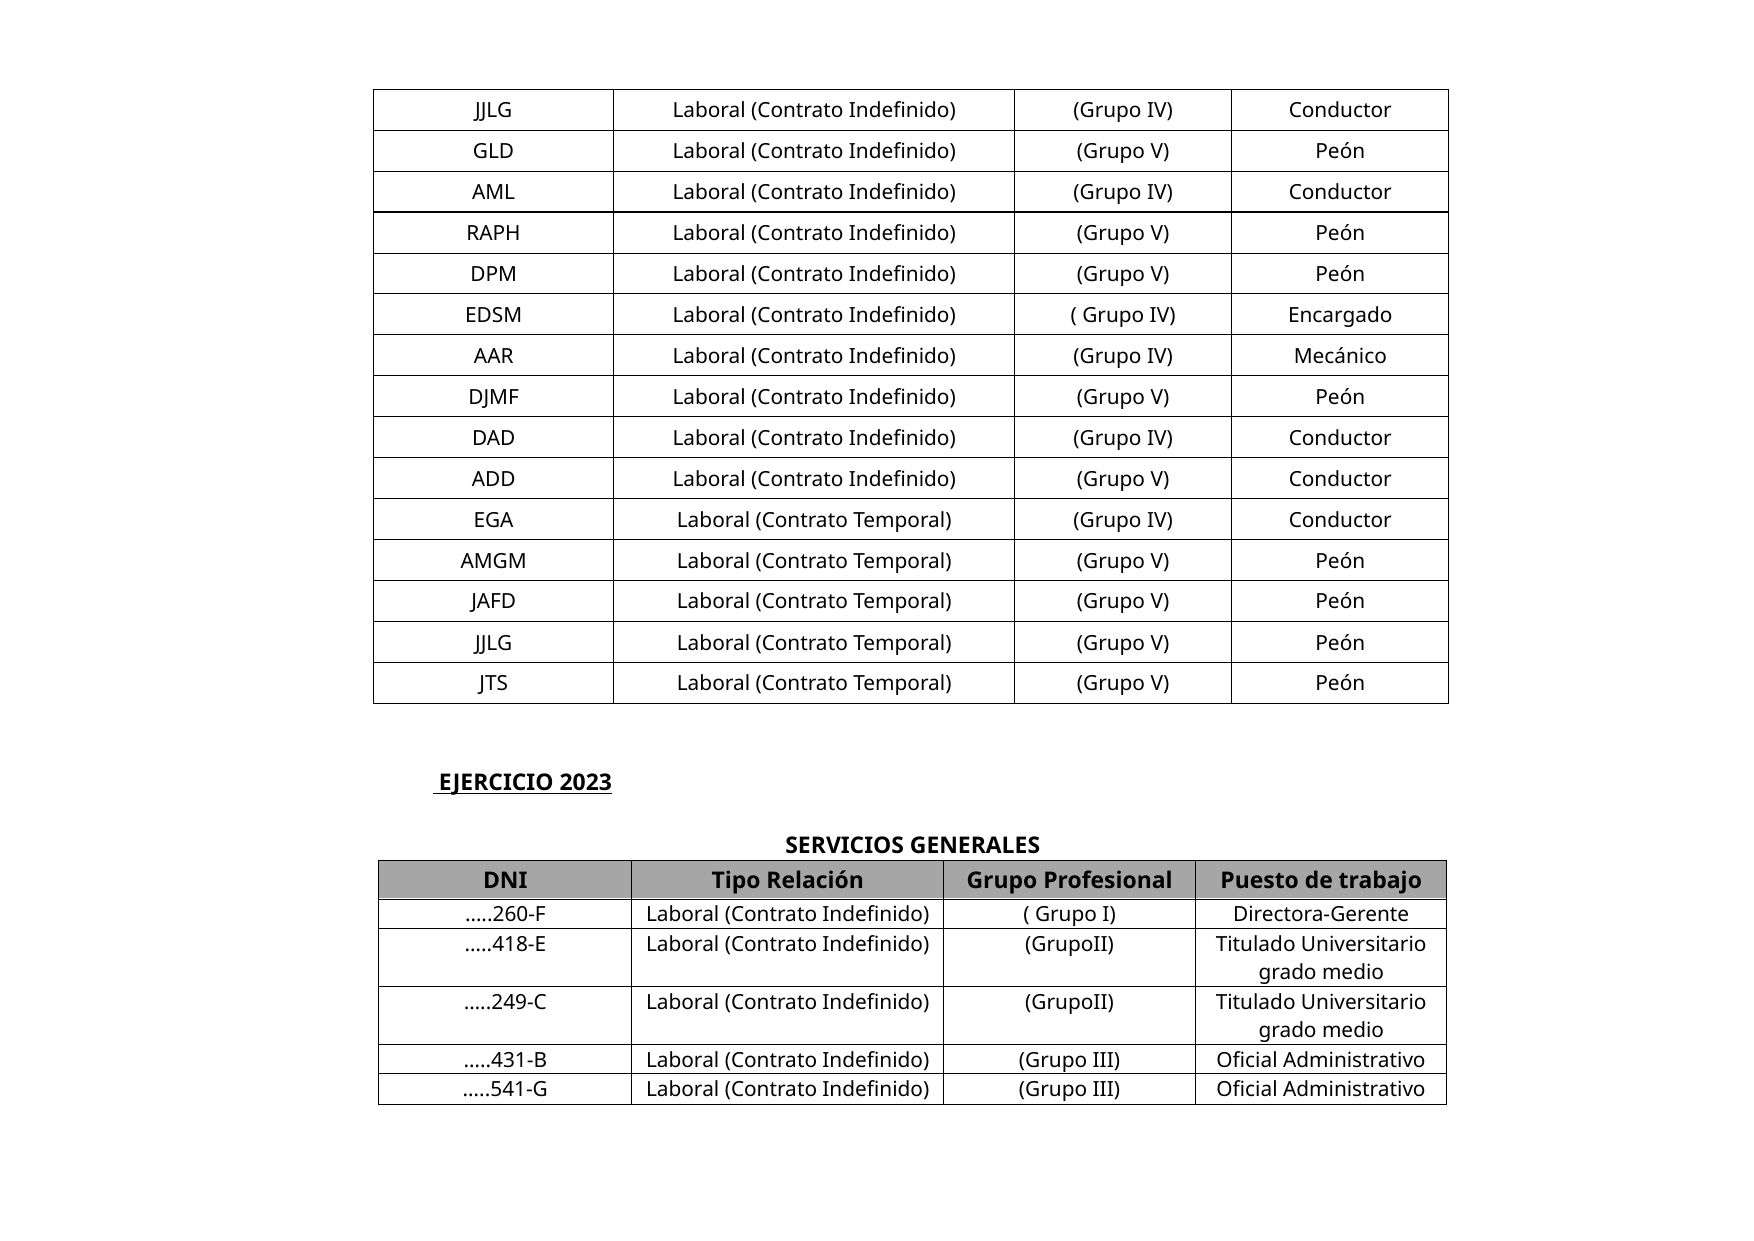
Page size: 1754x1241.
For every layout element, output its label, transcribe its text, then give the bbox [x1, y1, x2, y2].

table_cell (GrupoII) [944, 987, 1195, 1044]
table_cell JJLG [374, 90, 613, 129]
table_cell Oficial Administrativo [1196, 1045, 1446, 1073]
table_cell Peón [1232, 540, 1448, 580]
table_cell ADD [374, 458, 613, 498]
table_cell Encargado [1232, 294, 1448, 334]
table_cell Laboral (Contrato Indefinido) [614, 172, 1014, 211]
table_cell …..418-E [379, 929, 631, 986]
table_cell (Grupo V) [1015, 131, 1231, 171]
table_cell …..249-C [379, 987, 631, 1044]
table_cell RAPH [374, 213, 613, 252]
table_cell (Grupo V) [1015, 376, 1231, 416]
table_cell …..541-G [379, 1074, 631, 1104]
table_cell Conductor [1232, 499, 1448, 539]
table_cell GLD [374, 131, 613, 171]
table_cell Laboral (Contrato Temporal) [614, 663, 1014, 703]
table_cell (Grupo V) [1015, 254, 1231, 293]
text EJERCICIO 2023 [272, 766, 1553, 797]
table_cell Laboral (Contrato Indefinido) [614, 335, 1014, 375]
table_cell Laboral (Contrato Indefinido) [614, 90, 1014, 129]
table_cell Laboral (Contrato Temporal) [614, 540, 1014, 580]
table_cell AMGM [374, 540, 613, 580]
table_cell (Grupo V) [1015, 622, 1231, 662]
table_cell Peón [1232, 254, 1448, 293]
table_cell (Grupo IV) [1015, 499, 1231, 539]
table_cell Laboral (Contrato Indefinido) [614, 213, 1014, 252]
table_cell JJLG [374, 622, 613, 662]
table_cell Laboral (Contrato Indefinido) [614, 131, 1014, 171]
table_cell AML [374, 172, 613, 211]
table_cell Laboral (Contrato Indefinido) [614, 294, 1014, 334]
table_cell JAFD [374, 581, 613, 621]
table_cell (Grupo IV) [1015, 335, 1231, 375]
table_cell Laboral (Contrato Indefinido) [632, 1045, 943, 1073]
table_cell Laboral (Contrato Indefinido) [614, 376, 1014, 416]
table_header Puesto de trabajo [1196, 861, 1446, 898]
table_cell ( Grupo I) [944, 900, 1195, 928]
table_cell …..260-F [379, 900, 631, 928]
table_cell Laboral (Contrato Indefinido) [614, 417, 1014, 457]
table_cell (Grupo V) [1015, 458, 1231, 498]
table_cell Peón [1232, 581, 1448, 621]
table_cell AAR [374, 335, 613, 375]
table_cell Laboral (Contrato Temporal) [614, 499, 1014, 539]
table_cell Laboral (Contrato Indefinido) [632, 1074, 943, 1104]
table_cell Oficial Administrativo [1196, 1074, 1446, 1104]
table_cell DJMF [374, 376, 613, 416]
table_cell Laboral (Contrato Temporal) [614, 581, 1014, 621]
table_cell Laboral (Contrato Indefinido) [614, 458, 1014, 498]
table_cell DAD [374, 417, 613, 457]
table_cell Laboral (Contrato Indefinido) [632, 900, 943, 928]
table_cell Peón [1232, 622, 1448, 662]
text SERVICIOS GENERALES [272, 829, 1553, 860]
table_header DNI [379, 861, 631, 898]
table_cell Conductor [1232, 458, 1448, 498]
table_cell Peón [1232, 131, 1448, 171]
table_cell Laboral (Contrato Indefinido) [614, 254, 1014, 293]
table_cell Laboral (Contrato Indefinido) [632, 987, 943, 1044]
table_cell Peón [1232, 376, 1448, 416]
table_cell (Grupo V) [1015, 540, 1231, 580]
table_cell Directora-Gerente [1196, 900, 1446, 928]
table_cell (Grupo IV) [1015, 172, 1231, 211]
table_cell Conductor [1232, 172, 1448, 211]
table_cell Laboral (Contrato Indefinido) [632, 929, 943, 986]
table_cell JTS [374, 663, 613, 703]
table_cell Titulado Universitario grado medio [1196, 929, 1446, 986]
table_cell Conductor [1232, 90, 1448, 129]
table_cell EGA [374, 499, 613, 539]
table_cell (Grupo IV) [1015, 417, 1231, 457]
table_cell (Grupo V) [1015, 213, 1231, 252]
table_cell (Grupo V) [1015, 581, 1231, 621]
table_cell ( Grupo IV) [1015, 294, 1231, 334]
table_cell Titulado Universitario grado medio [1196, 987, 1446, 1044]
table_cell Laboral (Contrato Temporal) [614, 622, 1014, 662]
table_header Tipo Relación [632, 861, 943, 898]
table_cell Conductor [1232, 417, 1448, 457]
table_cell Peón [1232, 663, 1448, 703]
table_cell DPM [374, 254, 613, 293]
table_cell (GrupoII) [944, 929, 1195, 986]
table_cell (Grupo IV) [1015, 90, 1231, 129]
table_header Grupo Profesional [944, 861, 1195, 898]
table_cell (Grupo III) [944, 1045, 1195, 1073]
table_cell EDSM [374, 294, 613, 334]
table_cell Peón [1232, 213, 1448, 252]
table_cell …..431-B [379, 1045, 631, 1073]
table_cell (Grupo III) [944, 1074, 1195, 1104]
table_cell (Grupo V) [1015, 663, 1231, 703]
table_cell Mecánico [1232, 335, 1448, 375]
